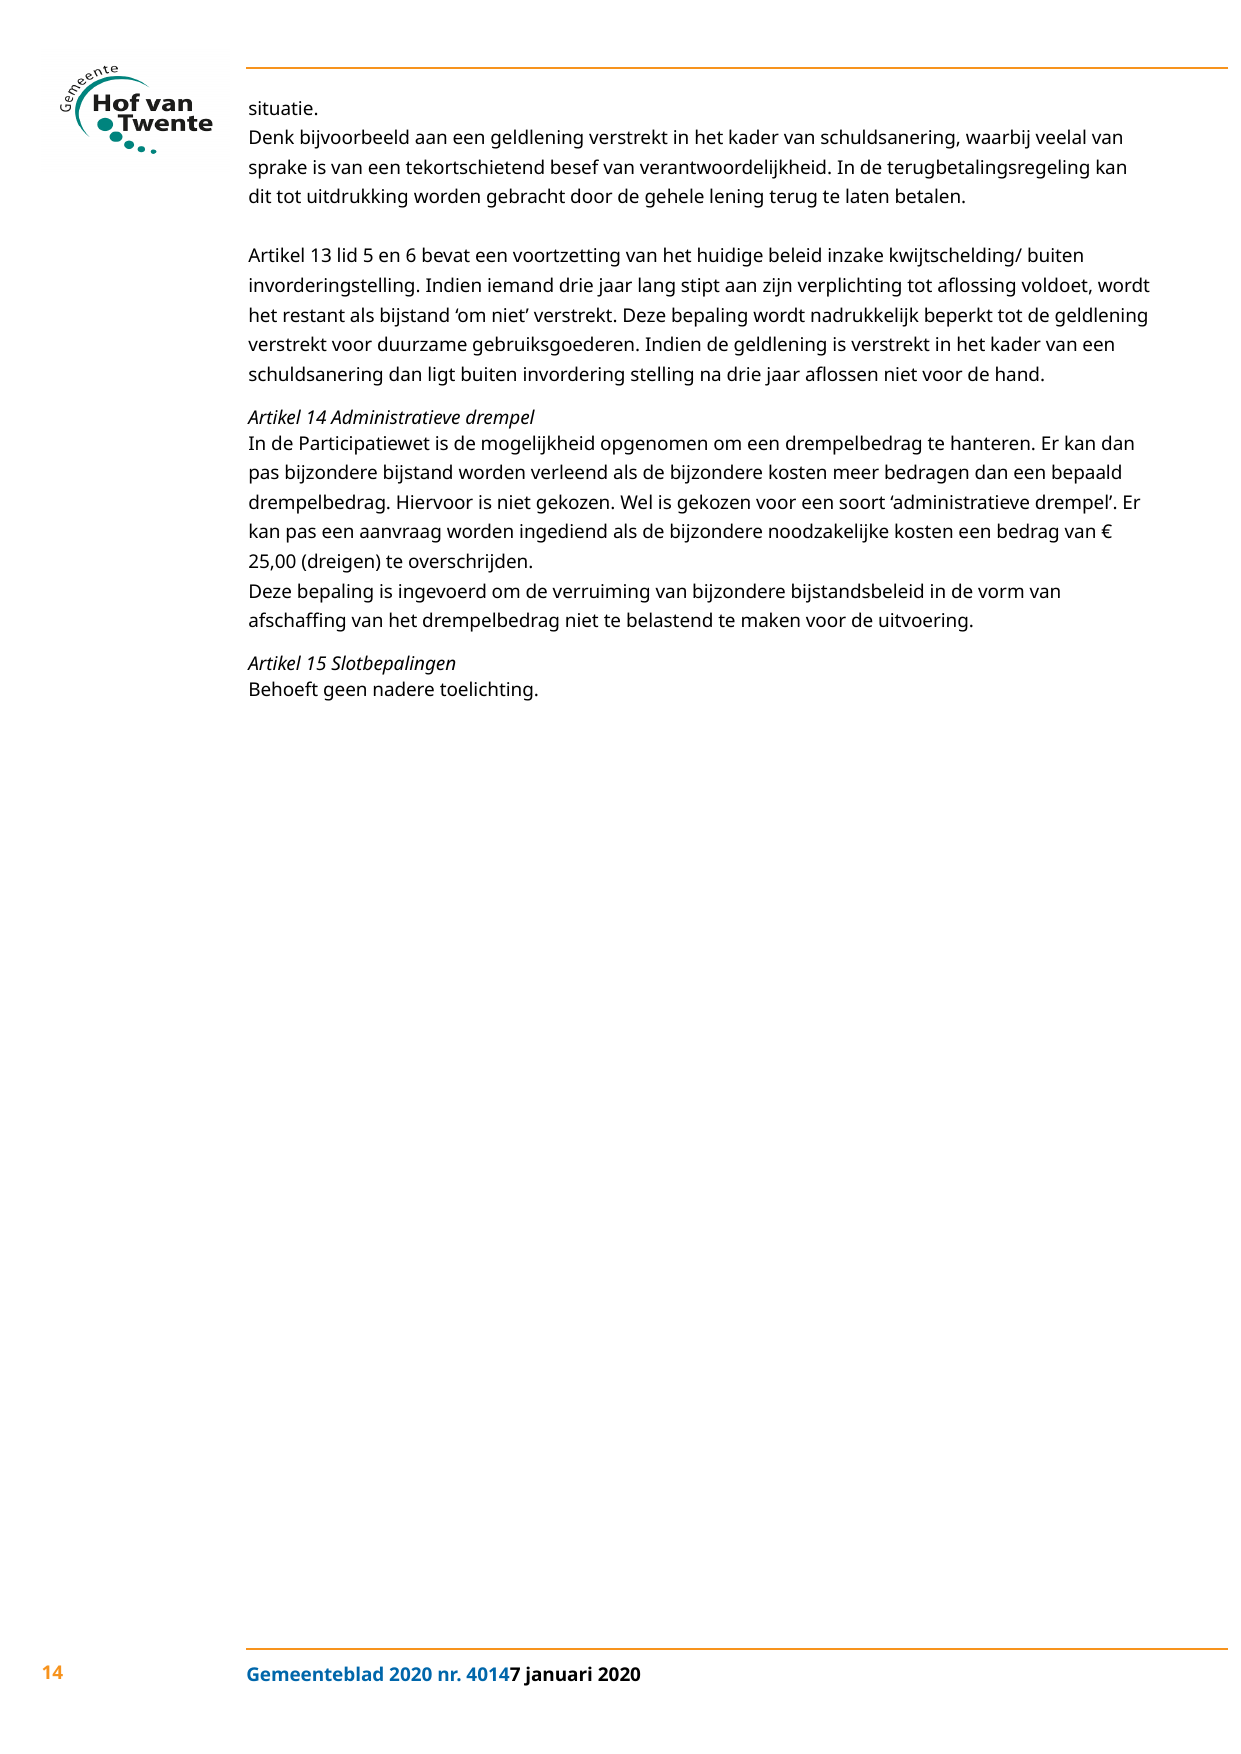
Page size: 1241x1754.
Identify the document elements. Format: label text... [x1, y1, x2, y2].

text Denk bijvoorbeeld aan een geldlening verstrekt in het kader van schuldsanering, waarbij veelal van sprake is van een tekortschietend besef van verantwoordelijkheid. In de terugbetalingsregeling kan dit tot uitdrukking worden gebracht door de gehele lening terug te laten betalen. [248, 124, 1152, 209]
text Artikel 13 lid 5 en 6 bevat een voortzetting van het huidige beleid inzake kwijtschelding/ buiten invorderingstelling. Indien iemand drie jaar lang stipt aan zijn verplichting tot aflossing voldoet, wordt het restant als bijstand ‘om niet’ verstrekt. Deze bepaling wordt nadrukkelijk beperkt tot de geldlening verstrekt voor duurzame gebruiksgoederen. Indien de geldlening is verstrekt in het kader van een schuldsanering dan ligt buiten invordering stelling na drie jaar aflossen niet voor de hand. [248, 243, 1152, 387]
text Artikel 15 Slotbepalingen [248, 651, 1152, 676]
text situatie. [248, 95, 1152, 121]
picture [41, 47, 231, 172]
text Deze bepaling is ingevoerd om de verruiming van bijzondere bijstandsbeleid in de vorm van afschaffing van het drempelbedrag niet te belastend te maken voor de uitvoering. [248, 578, 1152, 633]
text In de Participatiewet is de mogelijkheid opgenomen om een drempelbedrag te hanteren. Er kan dan pas bijzondere bijstand worden verleend als de bijzondere kosten meer bedragen dan een bepaald drempelbedrag. Hiervoor is niet gekozen. Wel is gekozen voor een soort ‘administratieve drempel’. Er kan pas een aanvraag worden ingediend als de bijzondere noodzakelijke kosten een bedrag van € 25,00 (dreigen) te overschrijden. [248, 430, 1152, 574]
text Behoeft geen nadere toelichting. [248, 676, 1152, 702]
text Artikel 14 Administratieve drempel [248, 404, 1152, 430]
